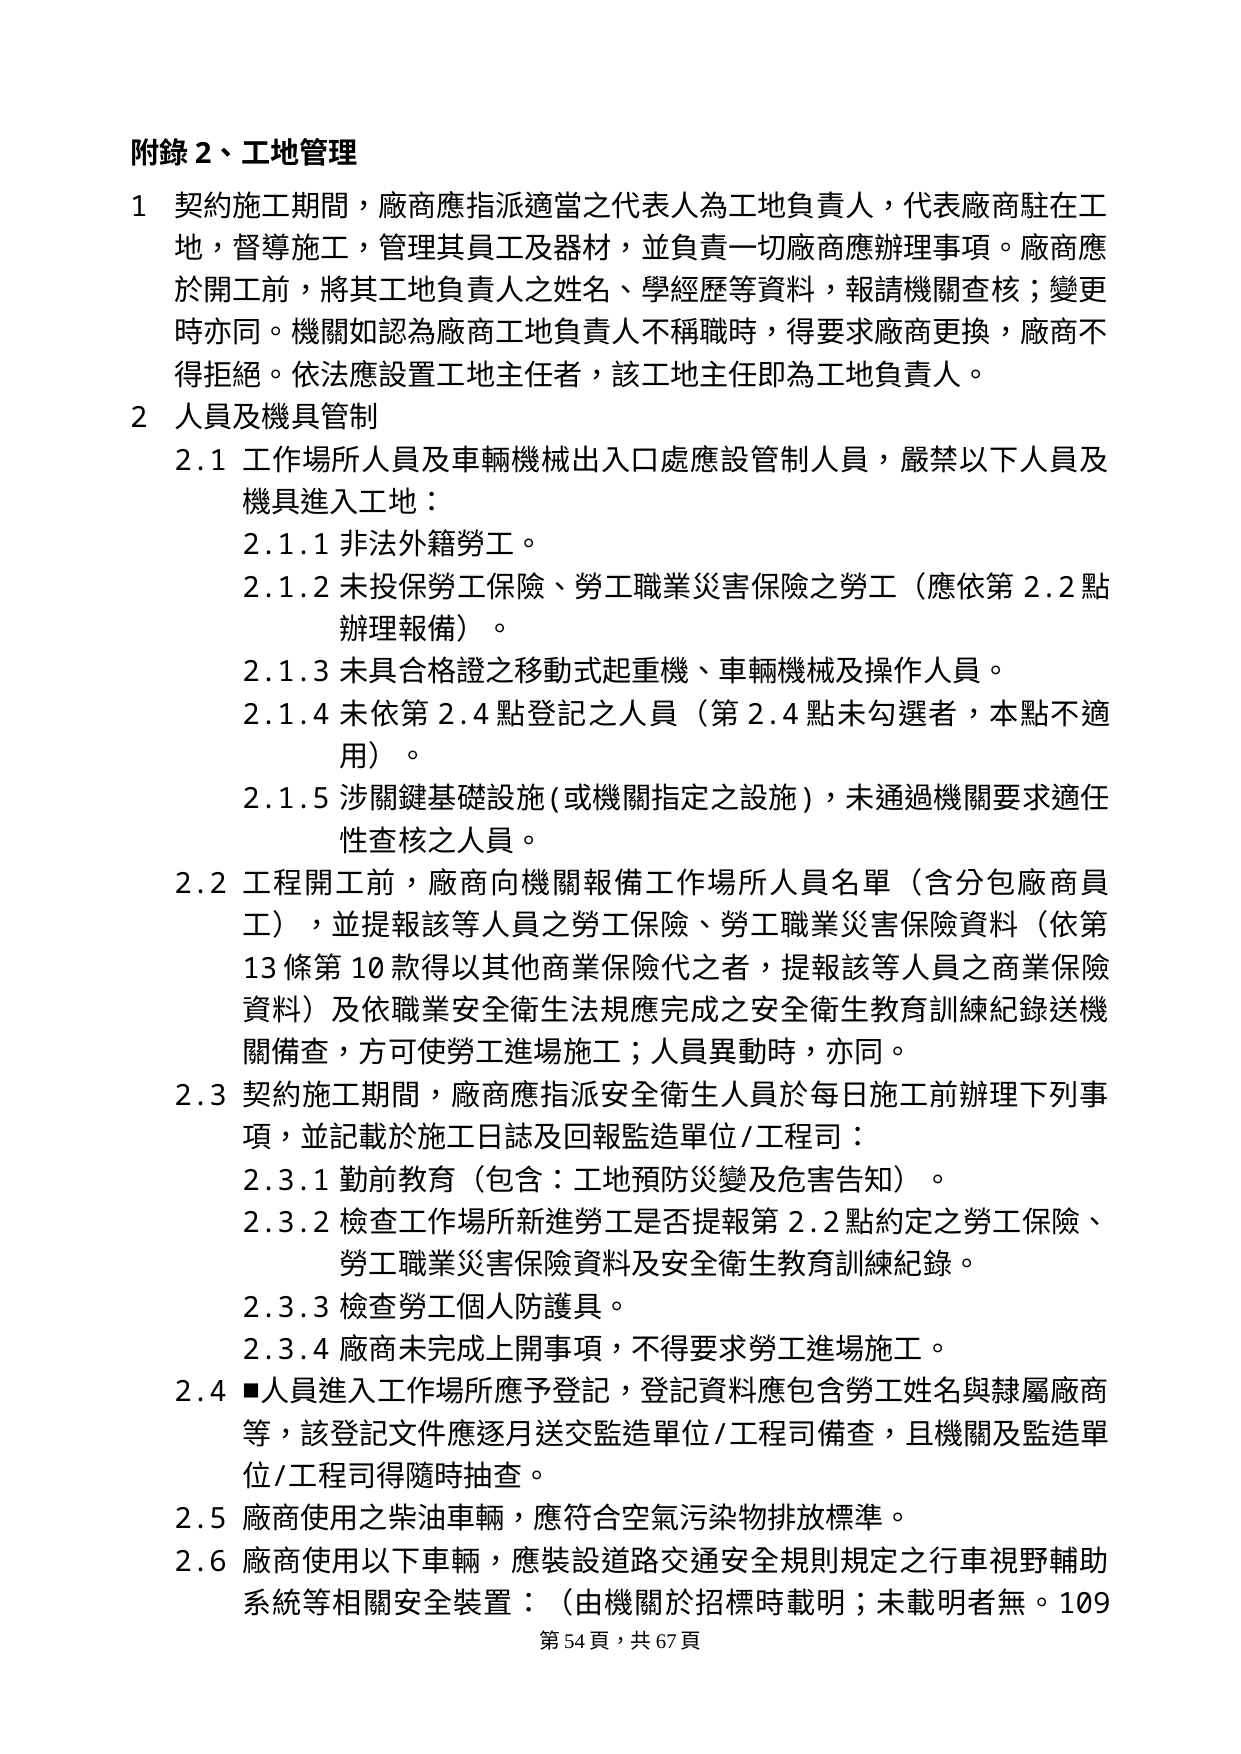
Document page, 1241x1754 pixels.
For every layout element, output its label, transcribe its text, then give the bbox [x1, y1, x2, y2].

list 檢查勞工個人防護具。 [242, 1283, 1110, 1326]
list 契約施工期間，廠商應指派安全衛生人員於每日施工前辦理下列事項，並記載於施工日誌及回報監造單位/工程司： [174, 1071, 1110, 1156]
list 勤前教育（包含：工地預防災變及危害告知）。 [242, 1156, 1110, 1198]
list 未依第2.4點登記之人員（第2.4點未勾選者，本點不適用）。 [242, 690, 1110, 775]
list 非法外籍勞工。 [242, 521, 1110, 563]
list 涉關鍵基礎設施(或機關指定之設施)，未通過機關要求適任性查核之人員。 [242, 775, 1110, 859]
text 附錄2、工地管理 [130, 130, 1110, 172]
list 未投保勞工保險、勞工職業災害保險之勞工（應依第2.2點辦理報備）。 [242, 563, 1110, 648]
list 檢查工作場所新進勞工是否提報第2.2點約定之勞工保險、勞工職業災害保險資料及安全衛生教育訓練紀錄。 [242, 1198, 1110, 1283]
list 廠商使用以下車輛，應裝設道路交通安全規則規定之行車視野輔助系統等相關安全裝置：（由機關於招標時載明；未載明者無。109 [174, 1537, 1110, 1622]
list 契約施工期間，廠商應指派適當之代表人為工地負責人，代表廠商駐在工地，督導施工，管理其員工及器材，並負責一切廠商應辦理事項。廠商應於開工前，將其工地負責人之姓名、學經歷等資料，報請機關查核；變更時亦同。機關如認為廠商工地負責人不稱職時，得要求廠商更換，廠商不得拒絕。依法應設置工地主任者，該工地主任即為工地負責人。 [130, 182, 1110, 394]
list 人員及機具管制 [130, 394, 1110, 436]
list 廠商使用之柴油車輛，應符合空氣污染物排放標準。 [174, 1495, 1110, 1537]
list ■人員進入工作場所應予登記，登記資料應包含勞工姓名與隸屬廠商等，該登記文件應逐月送交監造單位/工程司備查，且機關及監造單位/工程司得隨時抽查。 [174, 1368, 1110, 1495]
list 未具合格證之移動式起重機、車輛機械及操作人員。 [242, 648, 1110, 690]
list 工程開工前，廠商向機關報備工作場所人員名單（含分包廠商員工），並提報該等人員之勞工保險、勞工職業災害保險資料（依第13條第10款得以其他商業保險代之者，提報該等人員之商業保險資料）及依職業安全衛生法規應完成之安全衛生教育訓練紀錄送機關備查，方可使勞工進場施工；人員異動時，亦同。 [174, 859, 1110, 1071]
list 廠商未完成上開事項，不得要求勞工進場施工。 [242, 1326, 1110, 1368]
list 工作場所人員及車輛機械出入口處應設管制人員，嚴禁以下人員及機具進入工地： [174, 436, 1110, 521]
